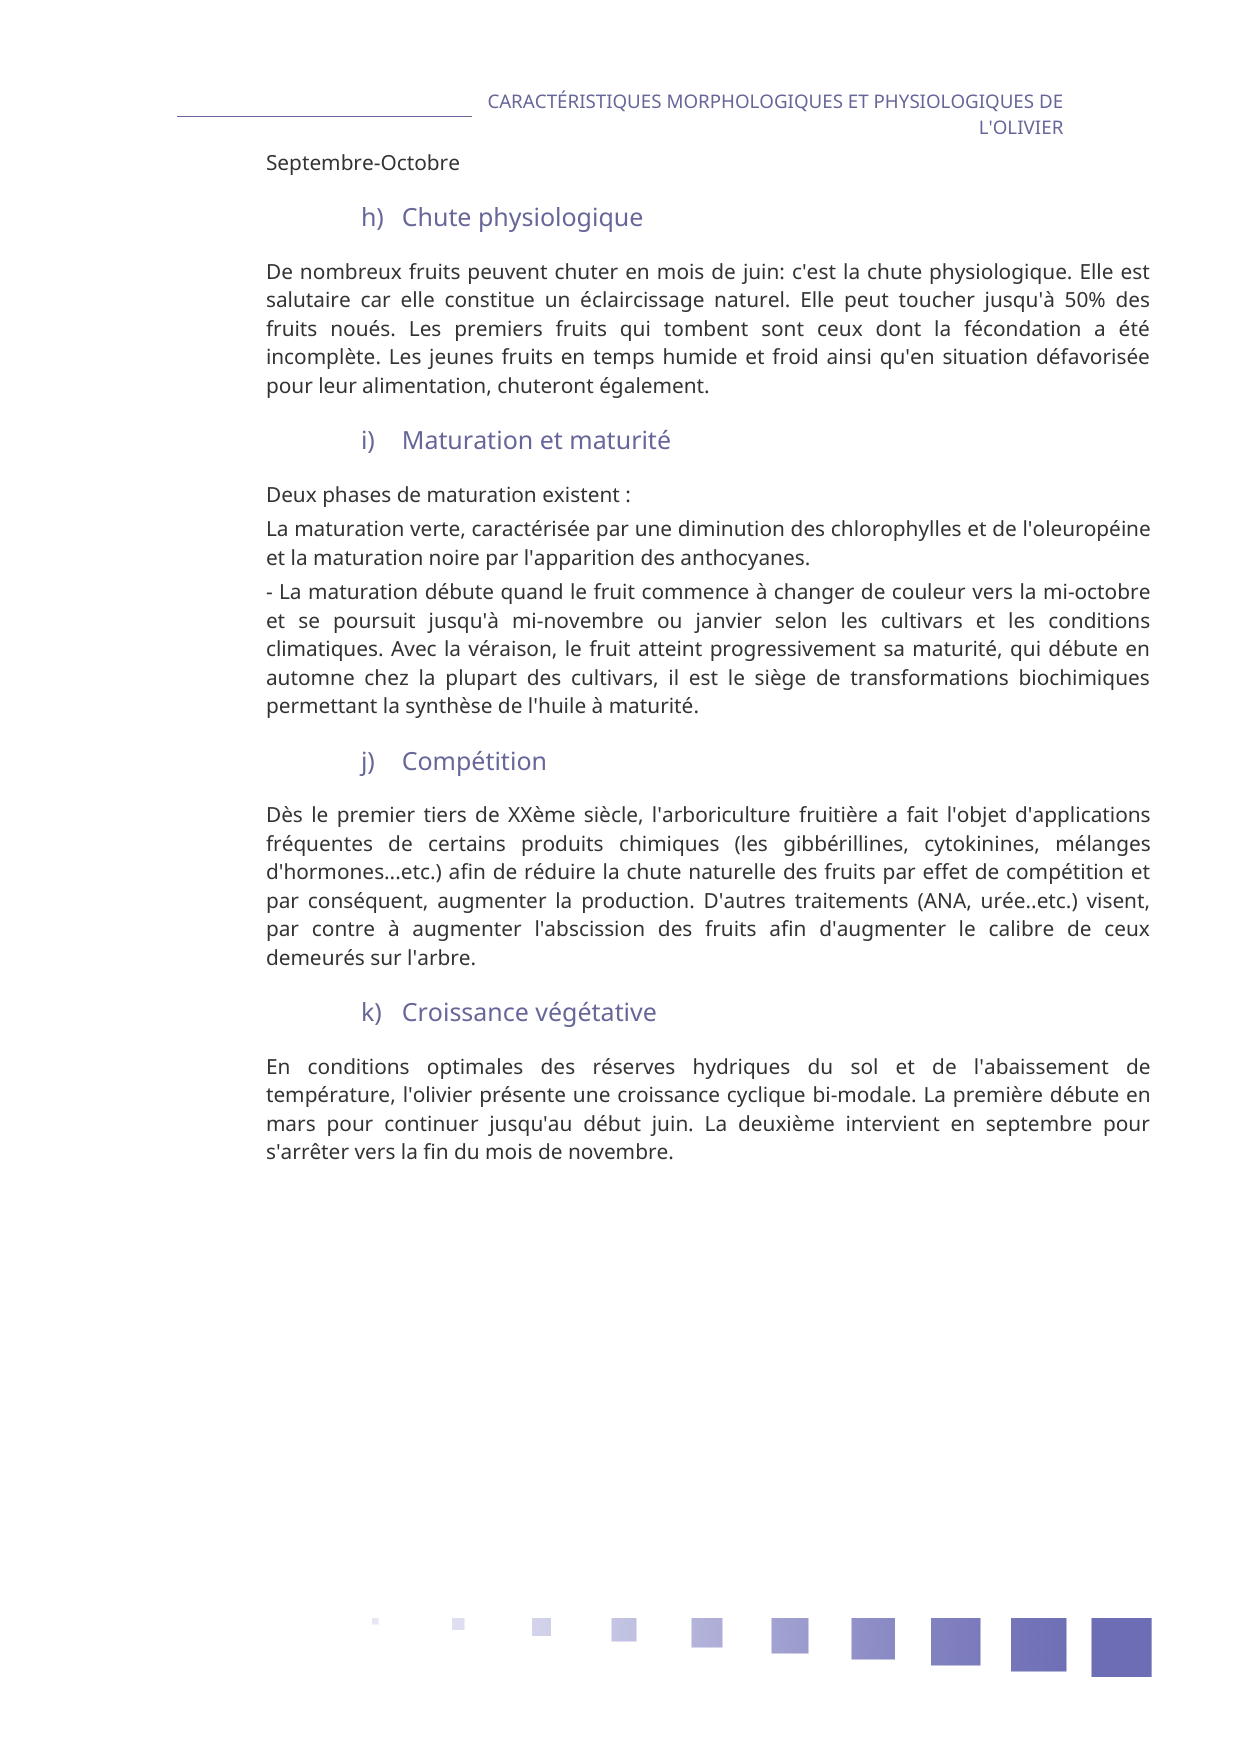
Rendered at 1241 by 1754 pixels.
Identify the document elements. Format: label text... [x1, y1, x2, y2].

text De nombreux fruits peuvent chuter en mois de juin: c'est la chute physiologique. Elle est salutaire car elle constitue un éclaircissage naturel. Elle peut toucher jusqu'à 50% des fruits noués. Les premiers fruits qui tombent sont ceux dont la fécondation a été incomplète. Les jeunes fruits en temps humide et froid ainsi qu'en situation défavorisée pour leur alimentation, chuteront également. [266, 257, 1152, 399]
picture [177, 1618, 1152, 1677]
text Dès le premier tiers de XXème siècle, l'arboriculture fruitière a fait l'objet d'applications fréquentes de certains produits chimiques (les gibbérillines, cytokinines, mélanges d'hormones...etc.) afin de réduire la chute naturelle des fruits par effet de compétition et par conséquent, augmenter la production. D'autres traitements (ANA, urée..etc.) visent, par contre à augmenter l'abscission des fruits afin d'augmenter le calibre de ceux demeurés sur l'arbre. [266, 800, 1152, 971]
text La maturation verte, caractérisée par une diminution des chlorophylles et de l'oleuropéine et la maturation noire par l'apparition des anthocyanes. [266, 514, 1152, 571]
title Maturation et maturité [354, 423, 1152, 457]
text En conditions optimales des réserves hydriques du sol et de l'abaissement de température, l'olivier présente une croissance cyclique bi-modale. La première débute en mars pour continuer jusqu'au début juin. La deuxième intervient en septembre pour s'arrêter vers la fin du mois de novembre. [266, 1052, 1152, 1166]
title Croissance végétative [354, 995, 1152, 1029]
title Chute physiologique [354, 200, 1152, 234]
title Compétition [354, 743, 1152, 777]
text Deux phases de maturation existent : [266, 480, 1152, 508]
text Septembre-Octobre [266, 135, 1152, 176]
text - La maturation débute quand le fruit commence à changer de couleur vers la mi-octobre et se poursuit jusqu'à mi-novembre ou janvier selon les cultivars et les conditions climatiques. Avec la véraison, le fruit atteint progressivement sa maturité, qui débute en automne chez la plupart des cultivars, il est le siège de transformations biochimiques permettant la synthèse de l'huile à maturité. [266, 577, 1152, 719]
